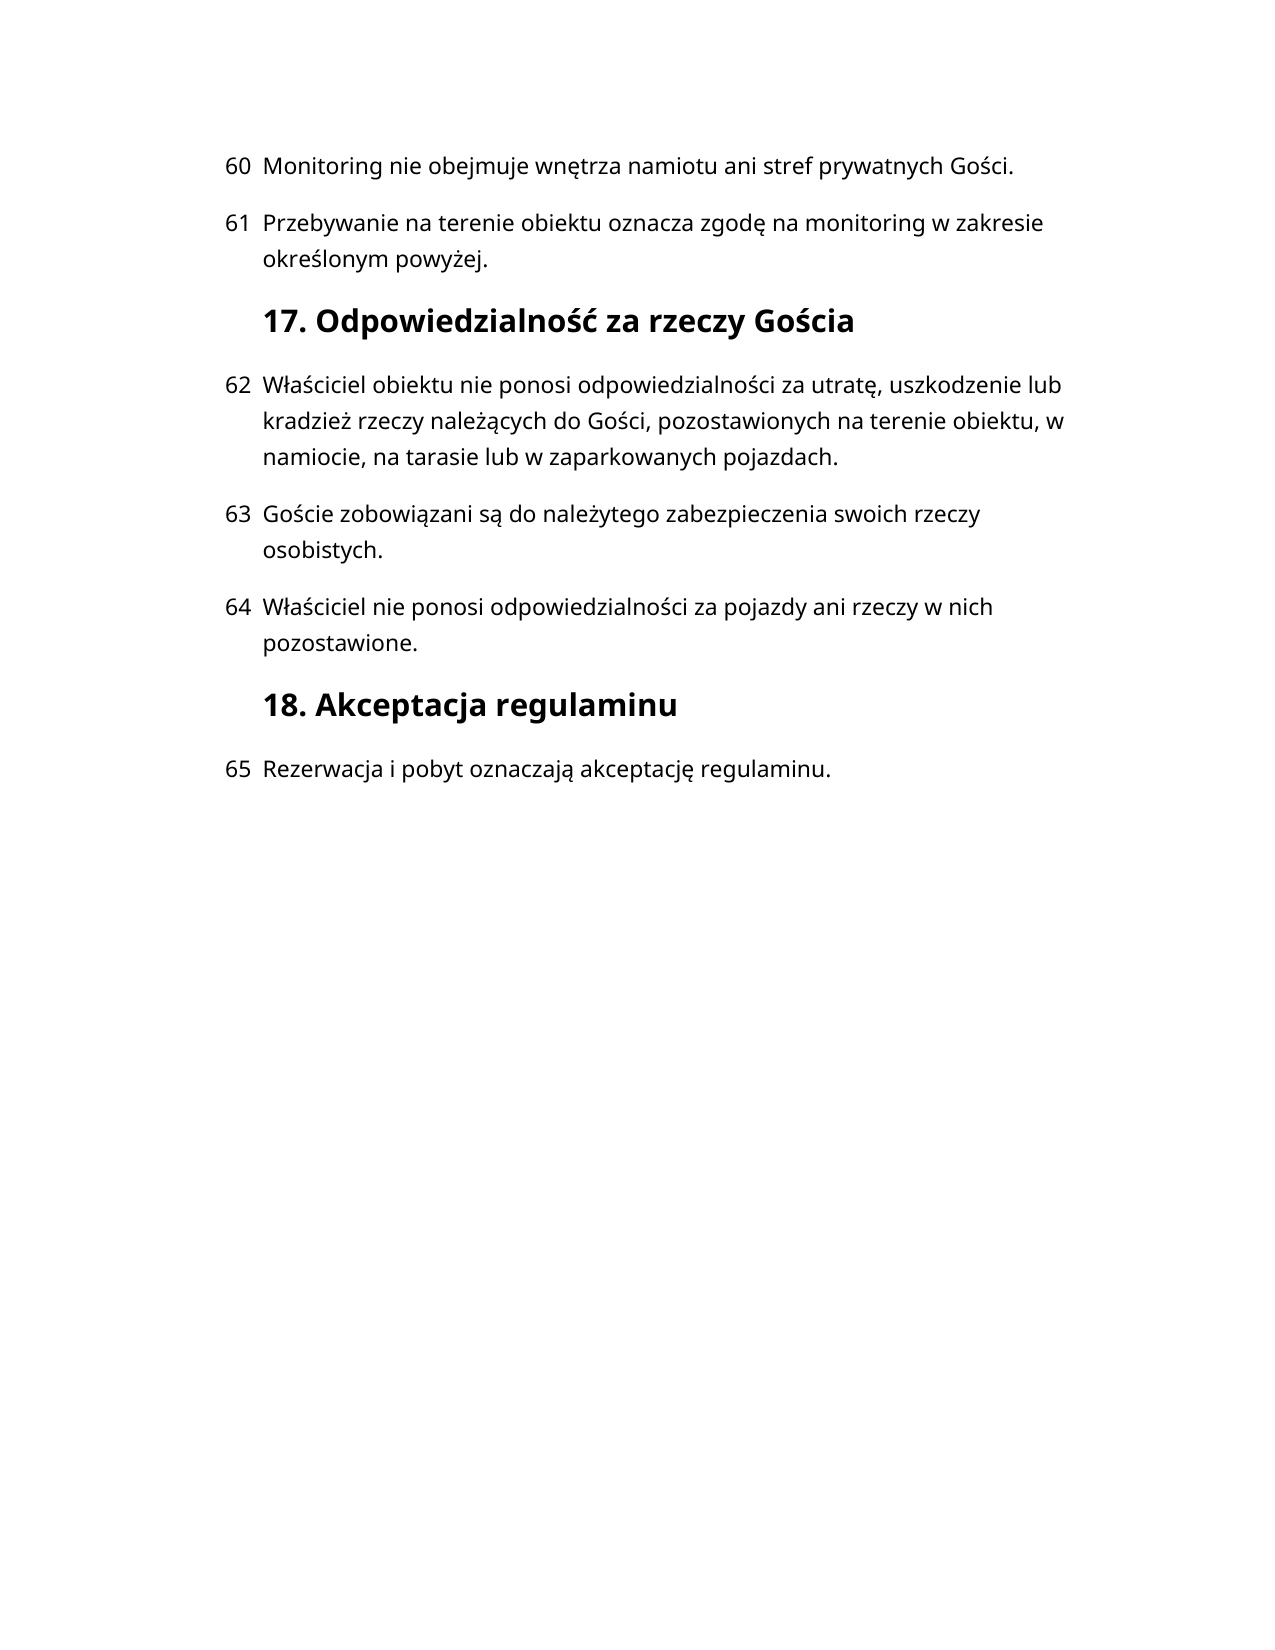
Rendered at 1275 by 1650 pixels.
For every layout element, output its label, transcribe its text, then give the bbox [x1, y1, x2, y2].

list Właściciel obiektu nie ponosi odpowiedzialności za utratę, uszkodzenie lub kradzież rzeczy należących do Gości, pozostawionych na terenie obiektu, w namiocie, na tarasie lub w zaparkowanych pojazdach. [225, 369, 1087, 472]
list 17. Odpowiedzialność za rzeczy Gościa [225, 299, 1087, 342]
list 18. Akceptacja regulaminu [225, 683, 1087, 726]
list Właściciel nie ponosi odpowiedzialności za pojazdy ani rzeczy w nich pozostawione. [225, 591, 1087, 658]
list Goście zobowiązani są do należytego zabezpieczenia swoich rzeczy osobistych. [225, 498, 1087, 565]
list Przebywanie na terenie obiektu oznacza zgodę na monitoring w zakresie określonym powyżej. [225, 207, 1087, 274]
list Monitoring nie obejmuje wnętrza namiotu ani stref prywatnych Gości. [225, 150, 1087, 181]
list Rezerwacja i pobyt oznaczają akceptację regulaminu. [225, 753, 1087, 784]
